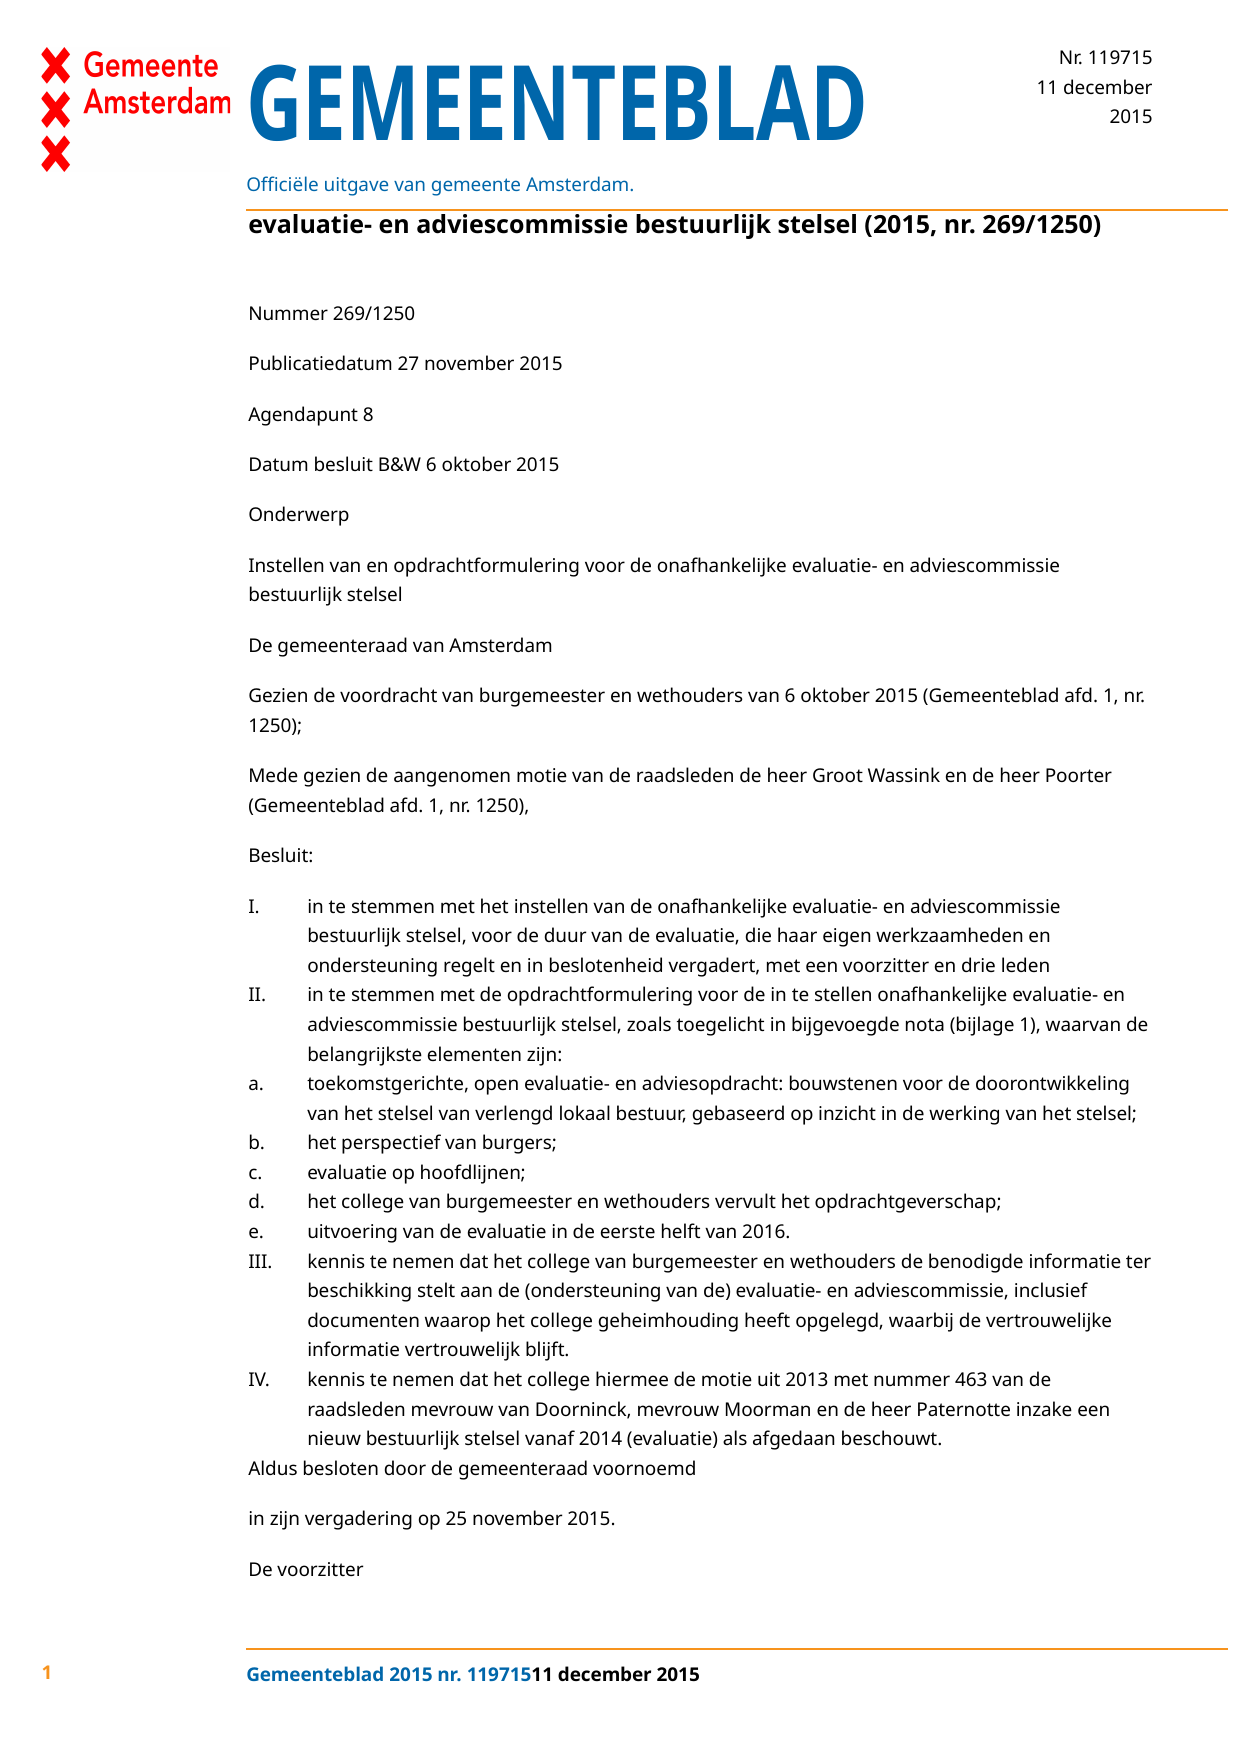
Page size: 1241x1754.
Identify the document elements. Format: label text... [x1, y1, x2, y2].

text De gemeenteraad van Amsterdam [248, 632, 1152, 658]
text Onderwerp [248, 502, 1152, 527]
list kennis te nemen dat het college hiermee de motie uit 2013 met nummer 463 van de raadsleden mevrouw van Doorninck, mevrouw Moorman en de heer Paternotte inzake een nieuw bestuurlijk stelsel vanaf 2014 (evaluatie) als afgedaan beschouwt. [248, 1366, 1152, 1451]
list het perspectief van burgers; [248, 1129, 1152, 1155]
text evaluatie- en adviescommissie bestuurlijk stelsel (2015, nr. 269/1250) [248, 211, 1152, 241]
list in te stemmen met de opdrachtformulering voor de in te stellen onafhankelijke evaluatie- en adviescommissie bestuurlijk stelsel, zoals toegelicht in bijgevoegde nota (bijlage 1), waarvan de belangrijkste elementen zijn: [248, 982, 1152, 1066]
list evaluatie op hoofdlijnen; [248, 1159, 1152, 1185]
text in zijn vergadering op 25 november 2015. [248, 1505, 1152, 1531]
picture [41, 47, 231, 172]
list het college van burgemeester en wethouders vervult het opdrachtgeverschap; [248, 1189, 1152, 1214]
text Instellen van en opdrachtformulering voor de onafhankelijke evaluatie- en adviescommissie bestuurlijk stelsel [248, 552, 1152, 607]
list uitvoering van de evaluatie in de eerste helft van 2016. [248, 1218, 1152, 1244]
list toekomstgerichte, open evaluatie- en adviesopdracht: bouwstenen voor de doorontwikkeling van het stelsel van verlengd lokaal bestuur, gebaseerd op inzicht in de werking van het stelsel; [248, 1070, 1152, 1126]
text Datum besluit B&W 6 oktober 2015 [248, 451, 1152, 477]
text Aldus besloten door de gemeenteraad voornoemd [248, 1455, 1152, 1481]
list in te stemmen met het instellen van de onafhankelijke evaluatie- en adviescommissie bestuurlijk stelsel, voor de duur van de evaluatie, die haar eigen werkzaamheden en ondersteuning regelt en in beslotenheid vergadert, met een voorzitter en drie leden [248, 893, 1152, 978]
text Nummer 269/1250 [248, 300, 1152, 326]
text Mede gezien de aangenomen motie van de raadsleden de heer Groot Wassink en de heer Poorter (Gemeenteblad afd. 1, nr. 1250), [248, 762, 1152, 818]
text Publicatiedatum 27 november 2015 [248, 350, 1152, 376]
text Gezien de voordracht van burgemeester en wethouders van 6 oktober 2015 (Gemeenteblad afd. 1, nr. 1250); [248, 682, 1152, 738]
text Besluit: [248, 842, 1152, 868]
text De voorzitter [248, 1556, 1152, 1581]
text Agendapunt 8 [248, 401, 1152, 426]
list kennis te nemen dat het college van burgemeester en wethouders de benodigde informatie ter beschikking stelt aan de (ondersteuning van de) evaluatie- en adviescommissie, inclusief documenten waarop het college geheimhouding heeft opgelegd, waarbij de vertrouwelijke informatie vertrouwelijk blijft. [248, 1248, 1152, 1362]
